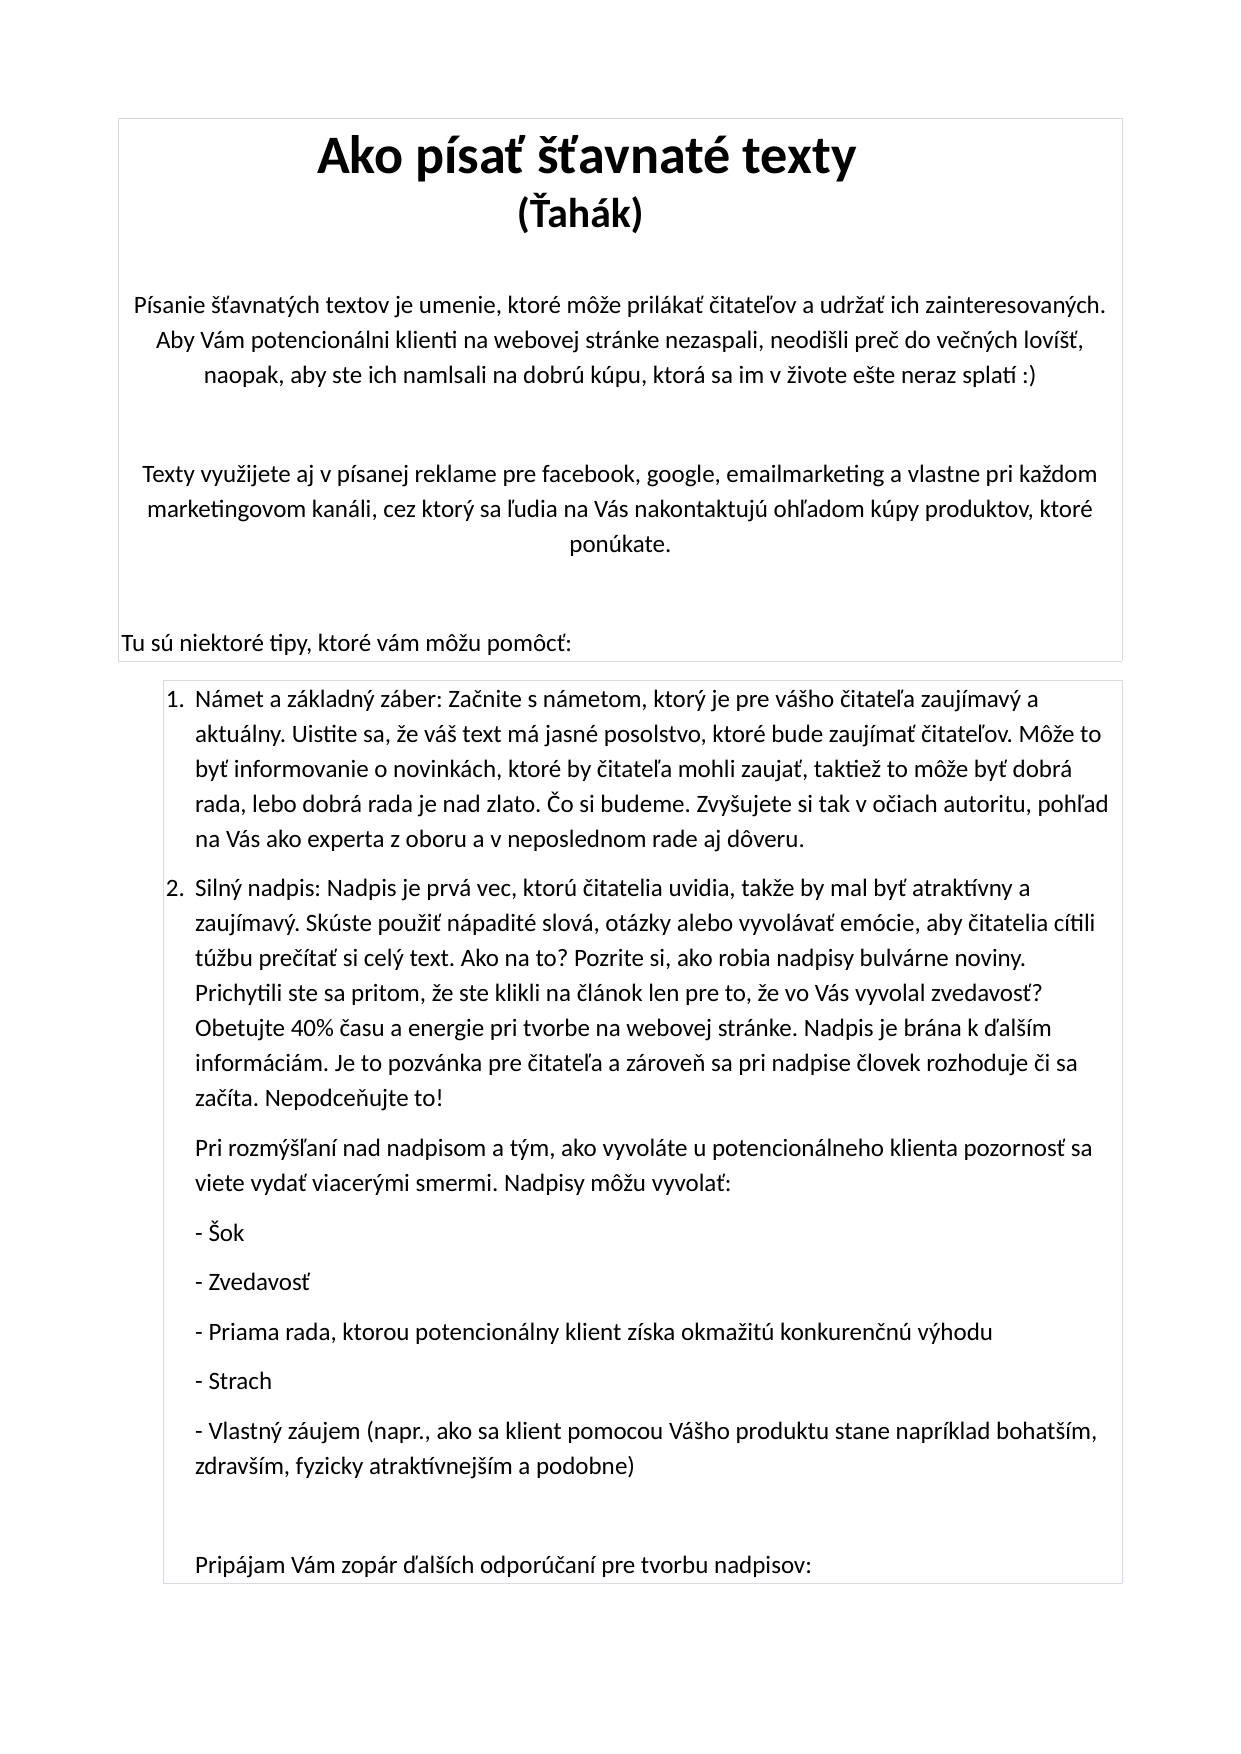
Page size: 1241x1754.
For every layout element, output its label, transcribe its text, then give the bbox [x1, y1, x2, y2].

list Pri rozmýšľaní nad nadpisom a tým, ako vyvoláte u potencionálneho klienta pozornosť sa viete vydať viacerými smermi. Nadpisy môžu vyvolať: [164, 1129, 1122, 1198]
list - Priama rada, ktorou potencionálny klient získa okmažitú konkurenčnú výhodu [164, 1313, 1122, 1346]
list - Šok [164, 1214, 1122, 1247]
text Tu sú niektoré tipy, ktoré vám môžu pomôcť: [119, 624, 1122, 661]
list - Vlastný záujem (napr., ako sa klient pomocou Vášho produktu stane napríklad bohatším, zdravším, fyzicky atraktívnejším a podobne) [164, 1412, 1122, 1481]
text Ako písať šťavnaté texty [119, 119, 1122, 184]
list Silný nadpis: Nadpis je prvá vec, ktorú čitatelia uvidia, takže by mal byť atraktívny a zaujímavý. Skúste použiť nápadité slová, otázky alebo vyvolávať emócie, aby čitatelia cítili túžbu prečítať si celý text. Ako na to? Pozrite si, ako robia nadpisy bulvárne noviny. Prichytili ste sa pritom, že ste klikli na článok len pre to, že vo Vás vyvolal zvedavosť? Obetujte 40% času a energie pri tvorbe na webovej stránke. Nadpis je brána k ďalším informáciám. Je to pozvánka pre čitateľa a zároveň sa pri nadpise človek rozhoduje či sa začíta. Nepodceňujte to! [164, 869, 1122, 1113]
text (Ťahák) [119, 184, 1122, 238]
list - Strach [164, 1362, 1122, 1396]
list Pripájam Vám zopár ďalších odporúčaní pre tvorbu nadpisov: [164, 1546, 1122, 1583]
text Písanie šťavnatých textov je umenie, ktoré môže prilákať čitateľov a udržať ich zainteresovaných. Aby Vám potencionálni klienti na webovej stránke nezaspali, neodišli preč do večných lovíšť, naopak, aby ste ich namlsali na dobrú kúpu, ktorá sa im v živote ešte neraz splatí :) [119, 286, 1122, 389]
text Texty využijete aj v písanej reklame pre facebook, google, emailmarketing a vlastne pri každom marketingovom kanáli, cez ktorý sa ľudia na Vás nakontaktujú ohľadom kúpy produktov, ktoré ponúkate. [119, 455, 1122, 559]
list Námet a základný záber: Začnite s námetom, ktorý je pre vášho čitateľa zaujímavý a aktuálny. Uistite sa, že váš text má jasné posolstvo, ktoré bude zaujímať čitateľov. Môže to byť informovanie o novinkách, ktoré by čitateľa mohli zaujať, taktiež to môže byť dobrá rada, lebo dobrá rada je nad zlato. Čo si budeme. Zvyšujete si tak v očiach autoritu, pohľad na Vás ako experta z oboru a v neposlednom rade aj dôveru. [164, 681, 1122, 853]
list - Zvedavosť [164, 1263, 1122, 1297]
